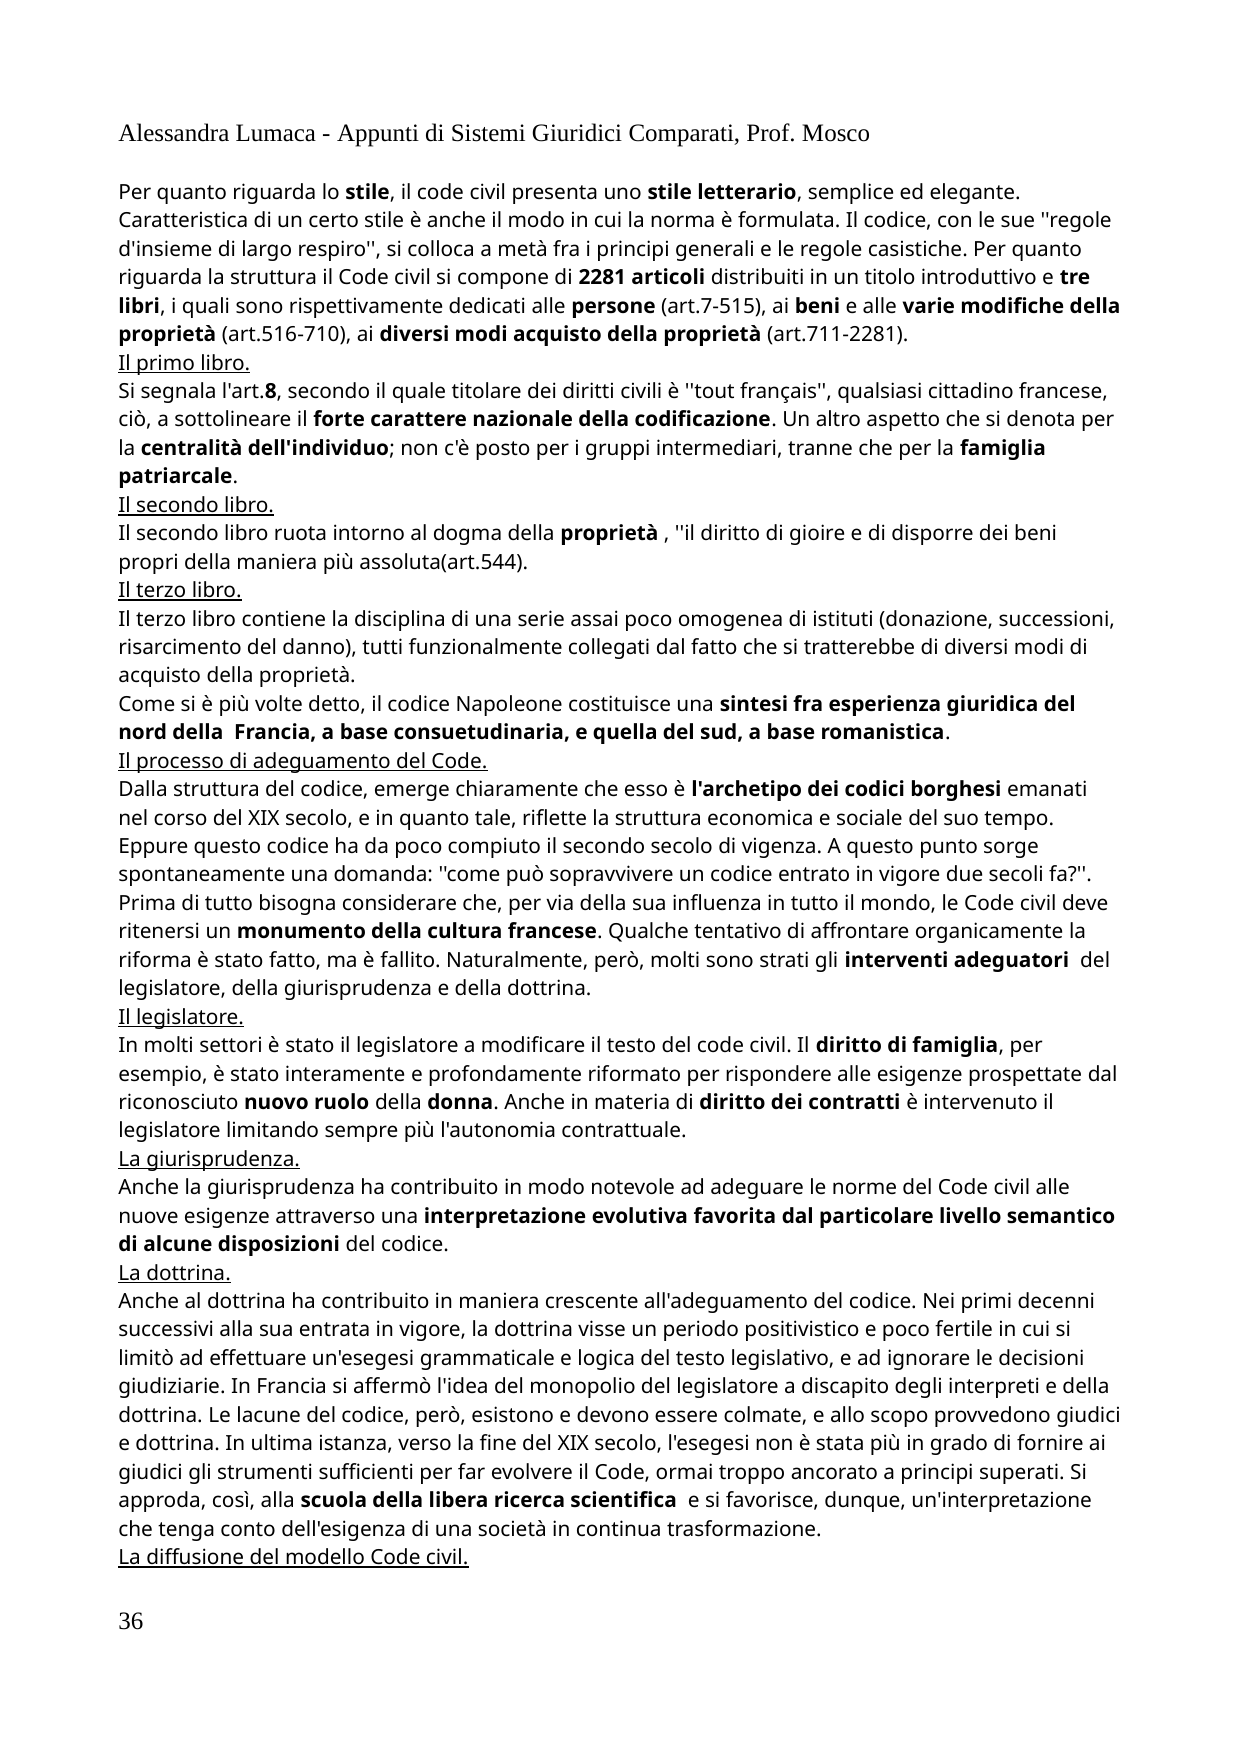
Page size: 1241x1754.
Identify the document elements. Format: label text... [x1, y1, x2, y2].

text Si segnala l'art.8, secondo il quale titolare dei diritti civili è ''tout français'', qualsiasi cittadino francese, ciò, a sottolineare il forte carattere nazionale della codificazione. Un altro aspetto che si denota per la centralità dell'individuo; non c'è posto per i gruppi intermediari, tranne che per la famiglia patriarcale. [118, 376, 1122, 490]
text Il terzo libro. [118, 575, 1122, 604]
text Il secondo libro. [118, 490, 1122, 518]
text Il secondo libro ruota intorno al dogma della proprietà , ''il diritto di gioire e di disporre dei beni propri della maniera più assoluta(art.544). [118, 518, 1122, 575]
text La diffusione del modello Code civil. [118, 1542, 1122, 1571]
text Come si è più volte detto, il codice Napoleone costituisce una sintesi fra esperienza giuridica del nord della Francia, a base consuetudinaria, e quella del sud, a base romanistica. [118, 689, 1122, 746]
text Anche la giurisprudenza ha contribuito in modo notevole ad adeguare le norme del Code civil alle nuove esigenze attraverso una interpretazione evolutiva favorita dal particolare livello semantico di alcune disposizioni del codice. [118, 1172, 1122, 1258]
text La dottrina. [118, 1258, 1122, 1286]
text Il terzo libro contiene la disciplina di una serie assai poco omogenea di istituti (donazione, successioni, risarcimento del danno), tutti funzionalmente collegati dal fatto che si tratterebbe di diversi modi di acquisto della proprietà. [118, 604, 1122, 689]
text Il legislatore. [118, 1002, 1122, 1030]
text In molti settori è stato il legislatore a modificare il testo del code civil. Il diritto di famiglia, per esempio, è stato interamente e profondamente riformato per rispondere alle esigenze prospettate dal riconosciuto nuovo ruolo della donna. Anche in materia di diritto dei contratti è intervenuto il legislatore limitando sempre più l'autonomia contrattuale. [118, 1030, 1122, 1144]
text Il primo libro. [118, 348, 1122, 376]
text Il processo di adeguamento del Code. [118, 746, 1122, 774]
text Dalla struttura del codice, emerge chiaramente che esso è l'archetipo dei codici borghesi emanati nel corso del XIX secolo, e in quanto tale, riflette la struttura economica e sociale del suo tempo. Eppure questo codice ha da poco compiuto il secondo secolo di vigenza. A questo punto sorge spontaneamente una domanda: ''come può sopravvivere un codice entrato in vigore due secoli fa?''. Prima di tutto bisogna considerare che, per via della sua influenza in tutto il mondo, le Code civil deve ritenersi un monumento della cultura francese. Qualche tentativo di affrontare organicamente la riforma è stato fatto, ma è fallito. Naturalmente, però, molti sono strati gli interventi adeguatori del legislatore, della giurisprudenza e della dottrina. [118, 774, 1122, 1002]
text La giurisprudenza. [118, 1144, 1122, 1172]
text Per quanto riguarda lo stile, il code civil presenta uno stile letterario, semplice ed elegante. Caratteristica di un certo stile è anche il modo in cui la norma è formulata. Il codice, con le sue ''regole d'insieme di largo respiro'', si colloca a metà fra i principi generali e le regole casistiche. Per quanto riguarda la struttura il Code civil si compone di 2281 articoli distribuiti in un titolo introduttivo e tre libri, i quali sono rispettivamente dedicati alle persone (art.7-515), ai beni e alle varie modifiche della proprietà (art.516-710), ai diversi modi acquisto della proprietà (art.711-2281). [118, 177, 1122, 348]
text Anche al dottrina ha contribuito in maniera crescente all'adeguamento del codice. Nei primi decenni successivi alla sua entrata in vigore, la dottrina visse un periodo positivistico e poco fertile in cui si limitò ad effettuare un'esegesi grammaticale e logica del testo legislativo, e ad ignorare le decisioni giudiziarie. In Francia si affermò l'idea del monopolio del legislatore a discapito degli interpreti e della dottrina. Le lacune del codice, però, esistono e devono essere colmate, e allo scopo provvedono giudici e dottrina. In ultima istanza, verso la fine del XIX secolo, l'esegesi non è stata più in grado di fornire ai giudici gli strumenti sufficienti per far evolvere il Code, ormai troppo ancorato a principi superati. Si approda, così, alla scuola della libera ricerca scientifica e si favorisce, dunque, un'interpretazione che tenga conto dell'esigenza di una società in continua trasformazione. [118, 1286, 1122, 1542]
